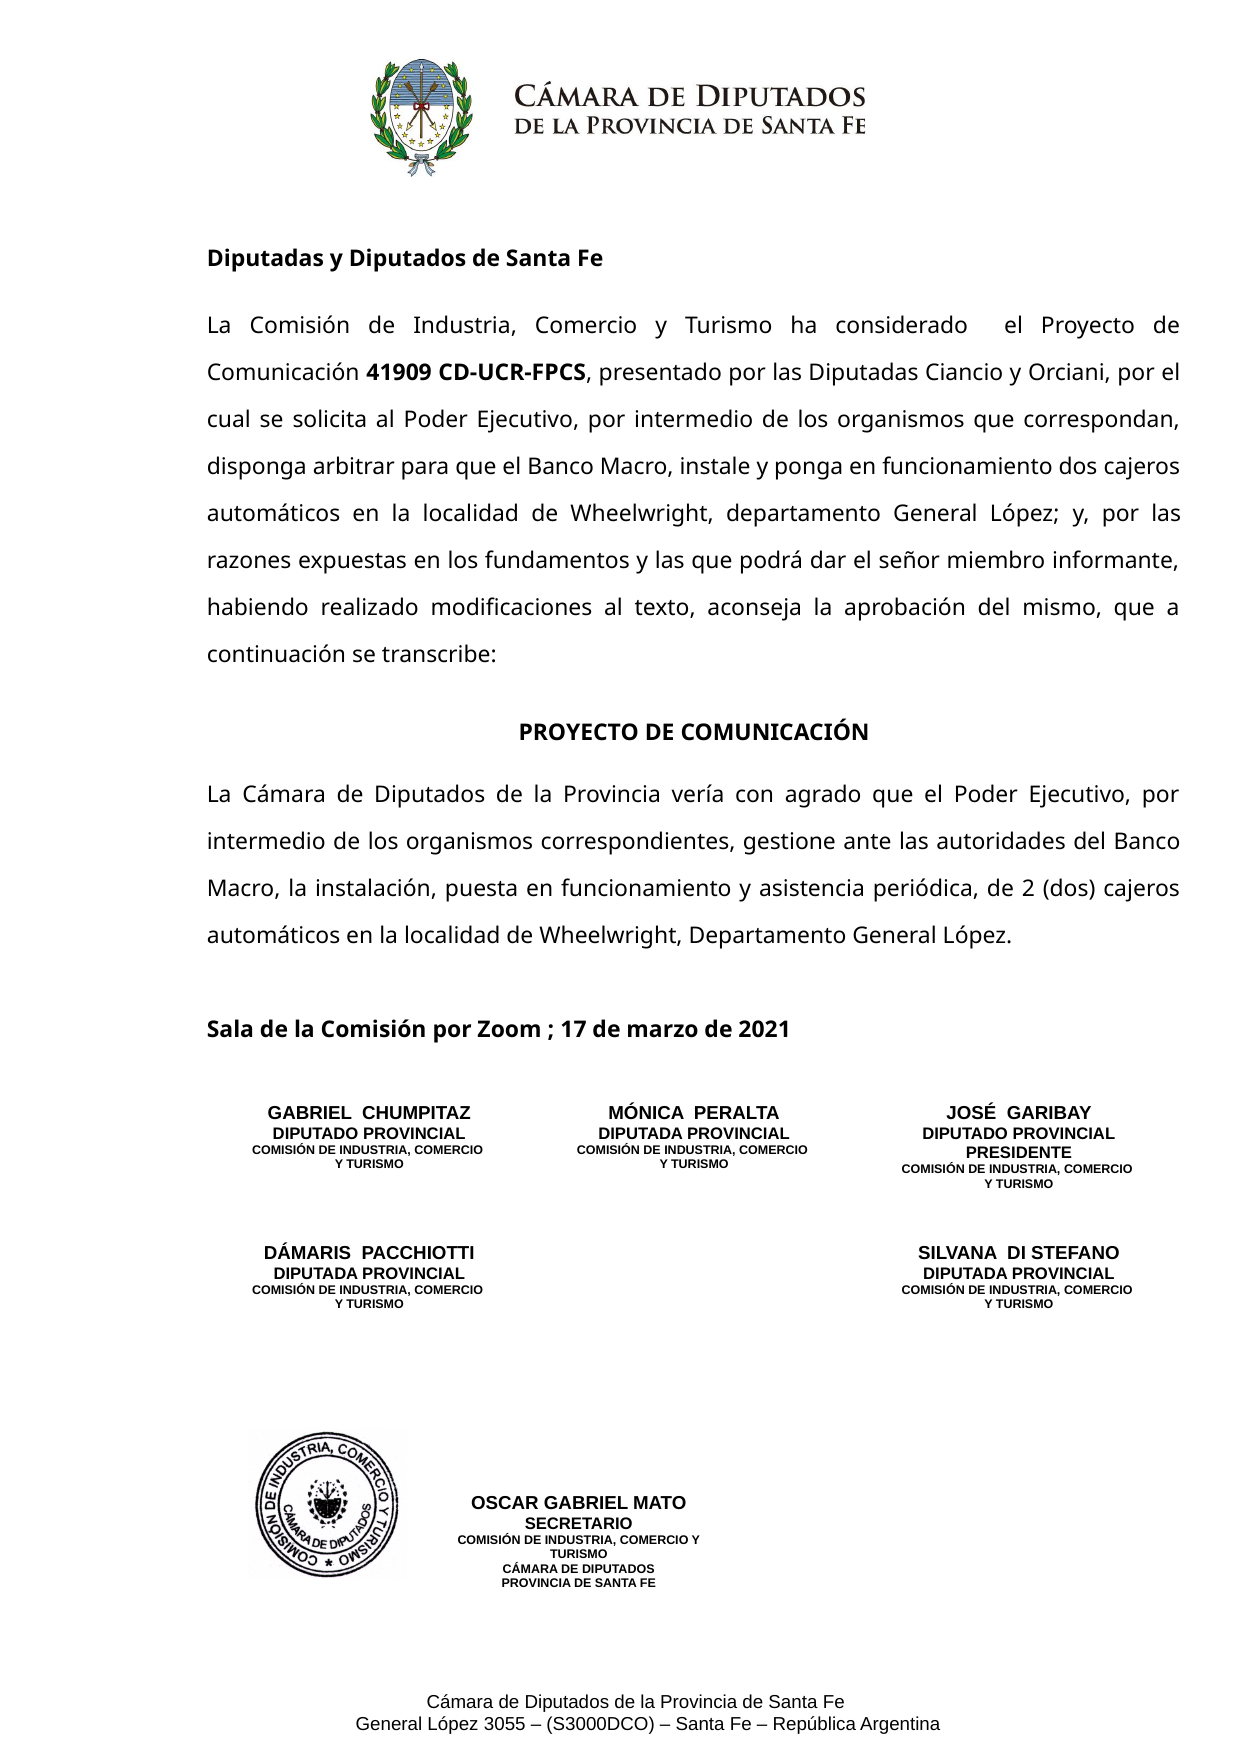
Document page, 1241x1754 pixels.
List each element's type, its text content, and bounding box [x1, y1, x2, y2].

table_header MÓNICA PERALTA DIPUTADA PROVINCIAL COMISIÓN DE INDUSTRIA, COMERCIO Y TURISMO [531, 1094, 856, 1199]
table_header DÁMARIS PACCHIOTTI DIPUTADA PROVINCIAL COMISIÓN DE INDUSTRIA, COMERCIO Y TURISMO [207, 1234, 531, 1320]
text Diputadas y Diputados de Santa Fe [207, 242, 1181, 273]
text La Cámara de Diputados de la Provincia vería con agrado que el Poder Ejecutivo, por intermedio de los organismos correspondientes, gestione ante las autoridades del Banco Macro, la instalación, puesta en funcionamiento y asistencia periódica, de 2 (dos) cajeros automáticos en la localidad de Wheelwright, Departamento General López. [207, 778, 1181, 950]
text Sala de la Comisión por Zoom ; 17 de marzo de 2021 [207, 1012, 1181, 1044]
picture [248, 1428, 408, 1579]
picture [370, 59, 866, 181]
text La Comisión de Industria, Comercio y Turismo ha considerado el Proyecto de Comunicación 41909 CD-UCR-FPCS, presentado por las Diputadas Ciancio y Orciani, por el cual se solicita al Poder Ejecutivo, por intermedio de los organismos que correspondan, disponga arbitrar para que el Banco Macro, instale y ponga en funcionamiento dos cajeros automáticos en la localidad de Wheelwright, departamento General López; y, por las razones expuestas en los fundamentos y las que podrá dar el señor miembro informante, habiendo realizado modificaciones al texto, aconseja la aprobación del mismo, que a continuación se transcribe: [207, 309, 1181, 669]
table_header [531, 1234, 856, 1320]
table_header [207, 1423, 449, 1599]
table_header JOSÉ GARIBAY DIPUTADO PROVINCIAL PRESIDENTE COMISIÓN DE INDUSTRIA, COMERCIO Y TURISMO [856, 1094, 1181, 1199]
text PROYECTO DE COMUNICACIÓN [207, 716, 1181, 747]
table_header SILVANA DI STEFANO DIPUTADA PROVINCIAL COMISIÓN DE INDUSTRIA, COMERCIO Y TURISMO [856, 1234, 1181, 1320]
table_header GABRIEL CHUMPITAZ DIPUTADO PROVINCIAL COMISIÓN DE INDUSTRIA, COMERCIO Y TURISMO [207, 1094, 531, 1199]
table_header OSCAR GABRIEL MATO SECRETARIO COMISIÓN DE INDUSTRIA, COMERCIO Y TURISMO CÁMARA DE DIPUTADOS PROVINCIA DE SANTA FE [449, 1423, 708, 1599]
